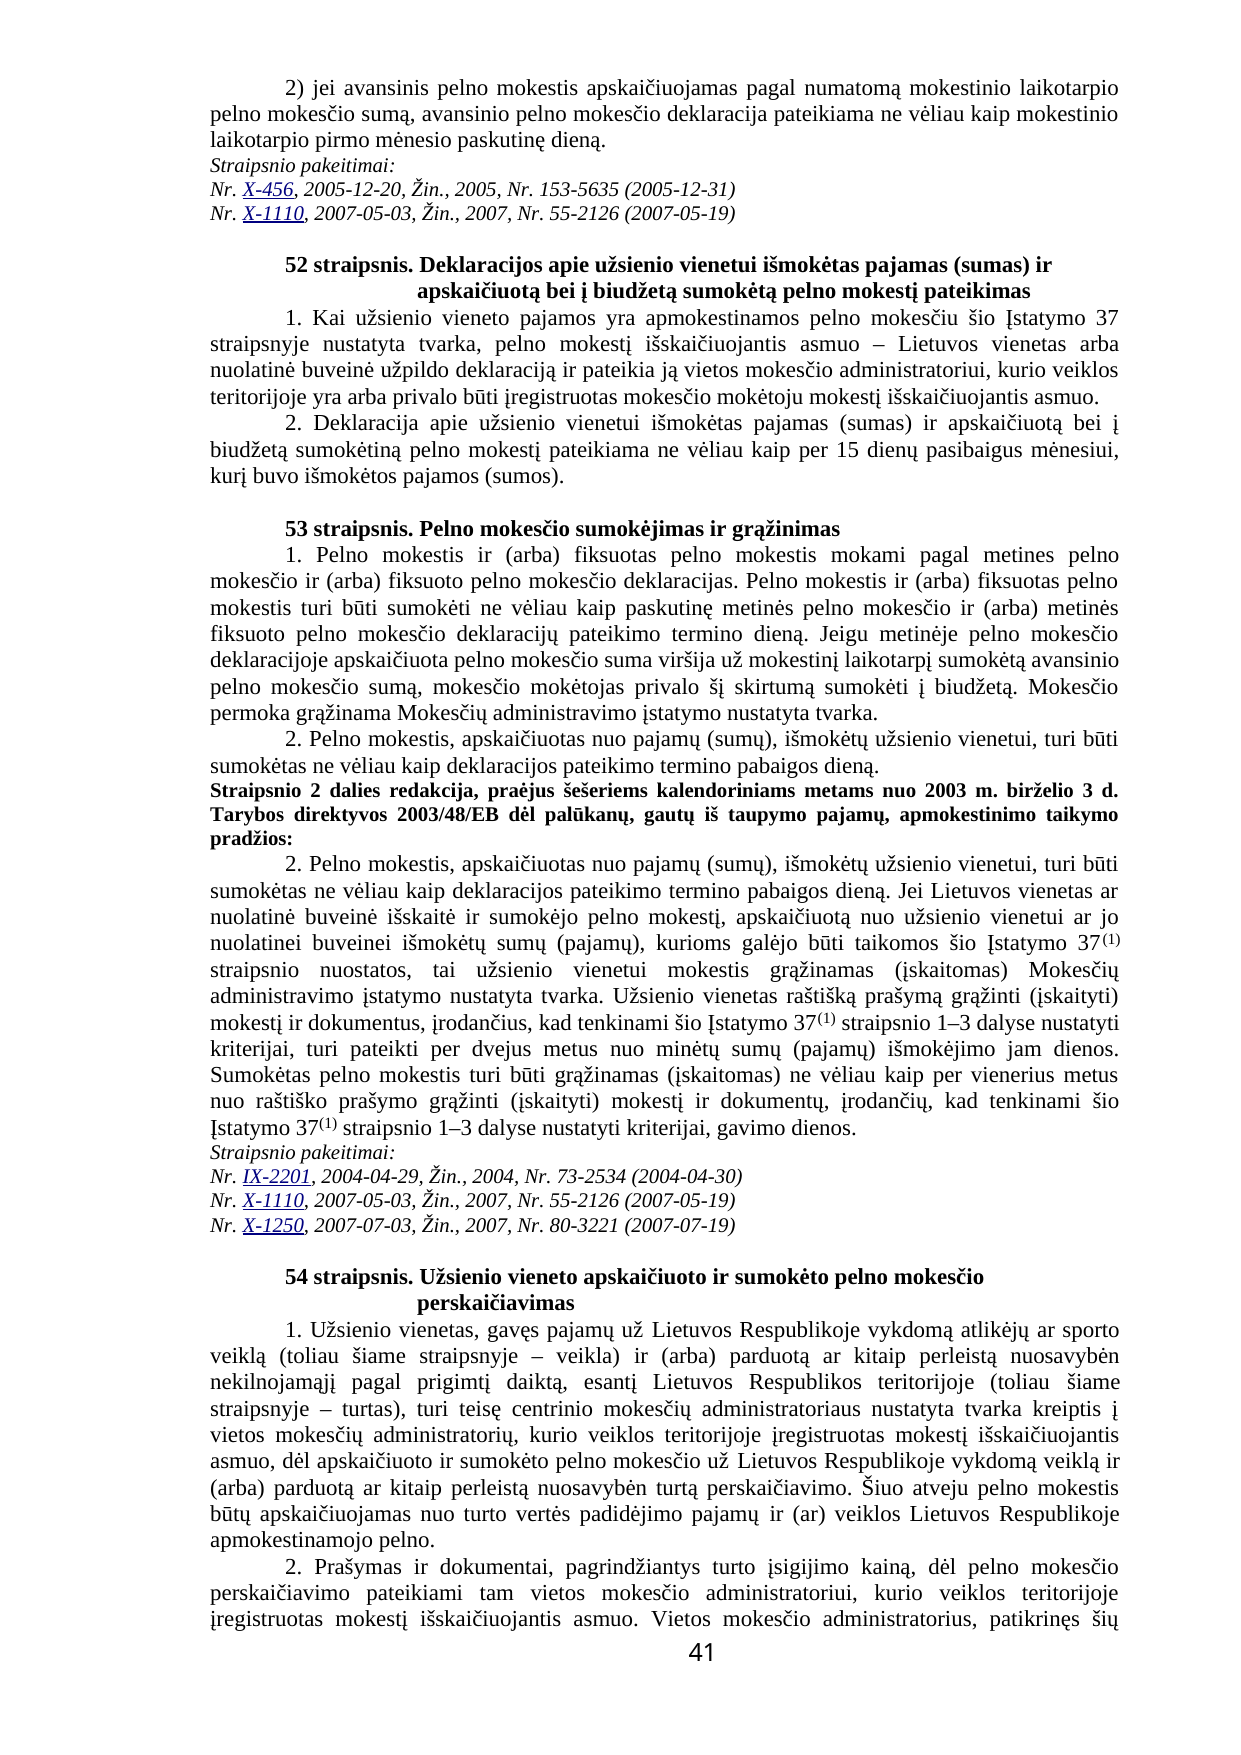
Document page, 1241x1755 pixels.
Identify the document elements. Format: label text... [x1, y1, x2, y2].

text Nr. X-1250, 2007-07-03, Žin., 2007, Nr. 80-3221 (2007-07-19) [210, 1212, 1120, 1237]
text 2. Pelno mokestis, apskaičiuotas nuo pajamų (sumų), išmokėtų užsienio vienetui, turi būti sumokėtas ne vėliau kaip deklaracijos pateikimo termino pabaigos dieną. Jei Lietuvos vienetas ar nuolatinė buveinė išskaitė ir sumokėjo pelno mokestį, apskaičiuotą nuo užsienio vienetui ar jo nuolatinei buveinei išmokėtų sumų (pajamų), kurioms galėjo būti taikomos šio Įstatymo 37(1) straipsnio nuostatos, tai užsienio vienetui mokestis grąžinamas (įskaitomas) Mokesčių administravimo įstatymo nustatyta tvarka. Užsienio vienetas raštišką prašymą grąžinti (įskaityti) mokestį ir dokumentus, įrodančius, kad tenkinami šio Įstatymo 37(1) straipsnio 1–3 dalyse nustatyti kriterijai, turi pateikti per dvejus metus nuo minėtų sumų (pajamų) išmokėjimo jam dienos. Sumokėtas pelno mokestis turi būti grąžinamas (įskaitomas) ne vėliau kaip per vienerius metus nuo raštiško prašymo grąžinti (įskaityti) mokestį ir dokumentų, įrodančių, kad tenkinami šio Įstatymo 37(1) straipsnio 1–3 dalyse nustatyti kriterijai, gavimo dienos. [210, 850, 1120, 1140]
text 2) jei avansinis pelno mokestis apskaičiuojamas pagal numatomą mokestinio laikotarpio pelno mokesčio sumą, avansinio pelno mokesčio deklaracija pateikiama ne vėliau kaip mokestinio laikotarpio pirmo mėnesio paskutinę dieną. [210, 73, 1120, 153]
text 53 straipsnis. Pelno mokesčio sumokėjimas ir grąžinimas [210, 515, 1120, 541]
text 2. Deklaracija apie užsienio vienetui išmokėtas pajamas (sumas) ir apskaičiuotą bei į biudžetą sumokėtiną pelno mokestį pateikiama ne vėliau kaip per 15 dienų pasibaigus mėnesiui, kurį buvo išmokėtos pajamos (sumos). [210, 409, 1120, 488]
text 1. Pelno mokestis ir (arba) fiksuotas pelno mokestis mokami pagal metines pelno mokesčio ir (arba) fiksuoto pelno mokesčio deklaracijas. Pelno mokestis ir (arba) fiksuotas pelno mokestis turi būti sumokėti ne vėliau kaip paskutinę metinės pelno mokesčio ir (arba) metinės fiksuoto pelno mokesčio deklaracijų pateikimo termino dieną. Jeigu metinėje pelno mokesčio deklaracijoje apskaičiuota pelno mokesčio suma viršija už mokestinį laikotarpį sumokėtą avansinio pelno mokesčio sumą, mokesčio mokėtojas privalo šį skirtumą sumokėti į biudžetą. Mokesčio permoka grąžinama Mokesčių administravimo įstatymo nustatyta tvarka. [210, 541, 1120, 726]
text Straipsnio pakeitimai: [210, 1140, 1120, 1164]
text Nr. X-1110, 2007-05-03, Žin., 2007, Nr. 55-2126 (2007-05-19) [210, 1188, 1120, 1212]
text Straipsnio pakeitimai: [210, 153, 1120, 177]
text Straipsnio 2 dalies redakcija, praėjus šešeriems kalendoriniams metams nuo 2003 m. birželio 3 d. Tarybos direktyvos 2003/48/EB dėl palūkanų, gautų iš taupymo pajamų, apmokestinimo taikymo pradžios: [210, 778, 1120, 850]
text 2. Pelno mokestis, apskaičiuotas nuo pajamų (sumų), išmokėtų užsienio vienetui, turi būti sumokėtas ne vėliau kaip deklaracijos pateikimo termino pabaigos dieną. [210, 726, 1120, 778]
text perskaičiavimas [417, 1289, 1120, 1316]
text apskaičiuotą bei į biudžetą sumokėtą pelno mokestį pateikimas [417, 277, 1120, 304]
text Nr. X-456, 2005-12-20, Žin., 2005, Nr. 153-5635 (2005-12-31) [210, 177, 1120, 201]
text 1. Užsienio vienetas, gavęs pajamų už Lietuvos Respublikoje vykdomą atlikėjų ar sporto veiklą (toliau šiame straipsnyje – veikla) ir (arba) parduotą ar kitaip perleistą nuosavybėn nekilnojamąjį pagal prigimtį daiktą, esantį Lietuvos Respublikos teritorijoje (toliau šiame straipsnyje – turtas), turi teisę centrinio mokesčių administratoriaus nustatyta tvarka kreiptis į vietos mokesčių administratorių, kurio veiklos teritorijoje įregistruotas mokestį išskaičiuojantis asmuo, dėl apskaičiuoto ir sumokėto pelno mokesčio už Lietuvos Respublikoje vykdomą veiklą ir (arba) parduotą ar kitaip perleistą nuosavybėn turtą perskaičiavimo. Šiuo atveju pelno mokestis būtų apskaičiuojamas nuo turto vertės padidėjimo pajamų ir (ar) veiklos Lietuvos Respublikoje apmokestinamojo pelno. [210, 1316, 1120, 1553]
text 2. Prašymas ir dokumentai, pagrindžiantys turto įsigijimo kainą, dėl pelno mokesčio perskaičiavimo pateikiami tam vietos mokesčio administratoriui, kurio veiklos teritorijoje įregistruotas mokestį išskaičiuojantis asmuo. Vietos mokesčio administratorius, patikrinęs šių [210, 1553, 1120, 1632]
text Nr. IX-2201, 2004-04-29, Žin., 2004, Nr. 73-2534 (2004-04-30) [210, 1164, 1120, 1188]
text 54 straipsnis. Užsienio vieneto apskaičiuoto ir sumokėto pelno mokesčio [285, 1263, 1120, 1289]
text 1. Kai užsienio vieneto pajamos yra apmokestinamos pelno mokesčiu šio Įstatymo 37 straipsnyje nustatyta tvarka, pelno mokestį išskaičiuojantis asmuo – Lietuvos vienetas arba nuolatinė buveinė užpildo deklaraciją ir pateikia ją vietos mokesčio administratoriui, kurio veiklos teritorijoje yra arba privalo būti įregistruotas mokesčio mokėtoju mokestį išskaičiuojantis asmuo. [210, 304, 1120, 409]
text 52 straipsnis. Deklaracijos apie užsienio vienetui išmokėtas pajamas (sumas) ir [285, 251, 1120, 277]
text Nr. X-1110, 2007-05-03, Žin., 2007, Nr. 55-2126 (2007-05-19) [210, 201, 1120, 225]
